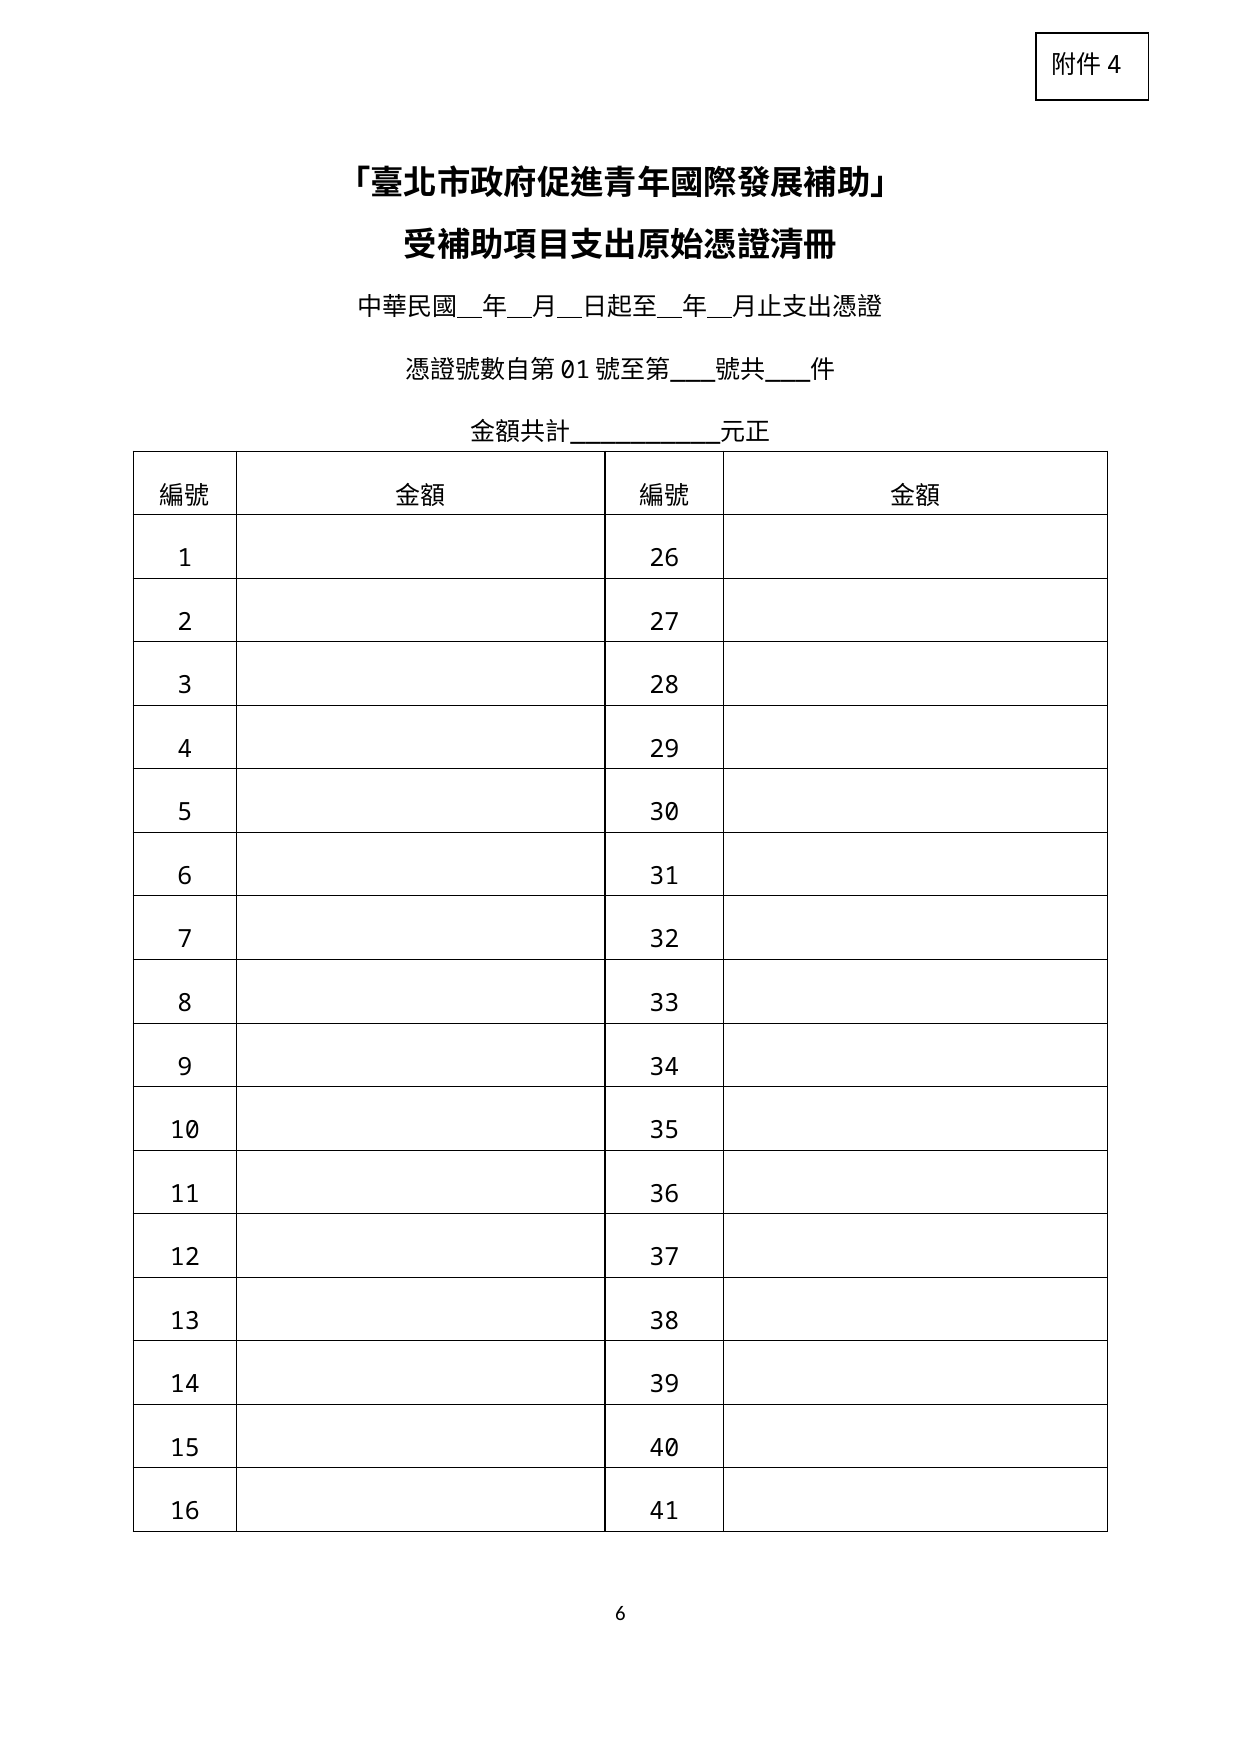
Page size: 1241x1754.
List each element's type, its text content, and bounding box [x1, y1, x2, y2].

table_cell [237, 1341, 604, 1404]
table_cell 36 [606, 1151, 723, 1213]
text 金額共計__________元正 [75, 388, 1165, 451]
table_cell [724, 833, 1107, 895]
table_cell 3 [134, 642, 236, 705]
table_cell 28 [606, 642, 723, 705]
table_header 金額 [724, 452, 1107, 514]
table_cell [724, 1214, 1107, 1277]
table_cell [724, 1405, 1107, 1467]
table_cell 16 [134, 1468, 236, 1531]
table_cell 5 [134, 769, 236, 832]
table_cell 31 [606, 833, 723, 895]
table_header 金額 [237, 452, 604, 514]
table_cell [237, 1214, 604, 1277]
table_cell [724, 579, 1107, 641]
table_cell [237, 642, 604, 705]
table_cell 30 [606, 769, 723, 832]
table_cell 4 [134, 706, 236, 768]
table_cell 34 [606, 1024, 723, 1086]
table_cell [724, 1024, 1107, 1086]
table_cell 35 [606, 1087, 723, 1149]
table_header 編號 [134, 452, 236, 514]
table_cell 39 [606, 1341, 723, 1404]
text 中華民國＿年＿月＿日起至＿年＿月止支出憑證 [75, 263, 1165, 326]
table_cell 26 [606, 515, 723, 578]
table_cell 7 [134, 896, 236, 959]
table_cell [724, 1278, 1107, 1340]
table_cell 37 [606, 1214, 723, 1277]
table_cell 32 [606, 896, 723, 959]
table_cell [724, 1087, 1107, 1149]
table_cell 12 [134, 1214, 236, 1277]
table_cell [724, 896, 1107, 959]
text 「臺北市政府促進青年國際發展補助」 [75, 138, 1165, 201]
table_cell 10 [134, 1087, 236, 1149]
table_cell 29 [606, 706, 723, 768]
table_cell [237, 896, 604, 959]
text 受補助項目支出原始憑證清冊 [75, 201, 1165, 263]
table_cell [724, 1151, 1107, 1213]
table_cell 15 [134, 1405, 236, 1467]
table_cell 27 [606, 579, 723, 641]
table_cell [237, 1278, 604, 1340]
table_cell 2 [134, 579, 236, 641]
table_cell [237, 515, 604, 578]
table_cell [237, 706, 604, 768]
table_cell 6 [134, 833, 236, 895]
table_cell [724, 642, 1107, 705]
table_cell 33 [606, 960, 723, 1022]
table_cell 13 [134, 1278, 236, 1340]
table_cell 1 [134, 515, 236, 578]
table_cell [237, 1087, 604, 1149]
table_cell [237, 1405, 604, 1467]
table_cell 11 [134, 1151, 236, 1213]
table_cell [724, 1468, 1107, 1531]
table_cell [237, 960, 604, 1022]
table_cell [724, 706, 1107, 768]
table_cell [237, 1024, 604, 1086]
table_cell [237, 833, 604, 895]
table_header 編號 [606, 452, 723, 514]
table_cell 40 [606, 1405, 723, 1467]
table_cell [237, 1468, 604, 1531]
text 憑證號數自第01號至第___號共___件 [75, 326, 1165, 388]
table_cell [724, 769, 1107, 832]
table_cell 38 [606, 1278, 723, 1340]
table_cell [724, 515, 1107, 578]
table_cell [237, 579, 604, 641]
table_cell 41 [606, 1468, 723, 1531]
table_cell [237, 1151, 604, 1213]
table_cell [724, 960, 1107, 1022]
table_cell 9 [134, 1024, 236, 1086]
table_cell 14 [134, 1341, 236, 1404]
table_cell 8 [134, 960, 236, 1022]
table_cell [237, 769, 604, 832]
table_cell [724, 1341, 1107, 1404]
